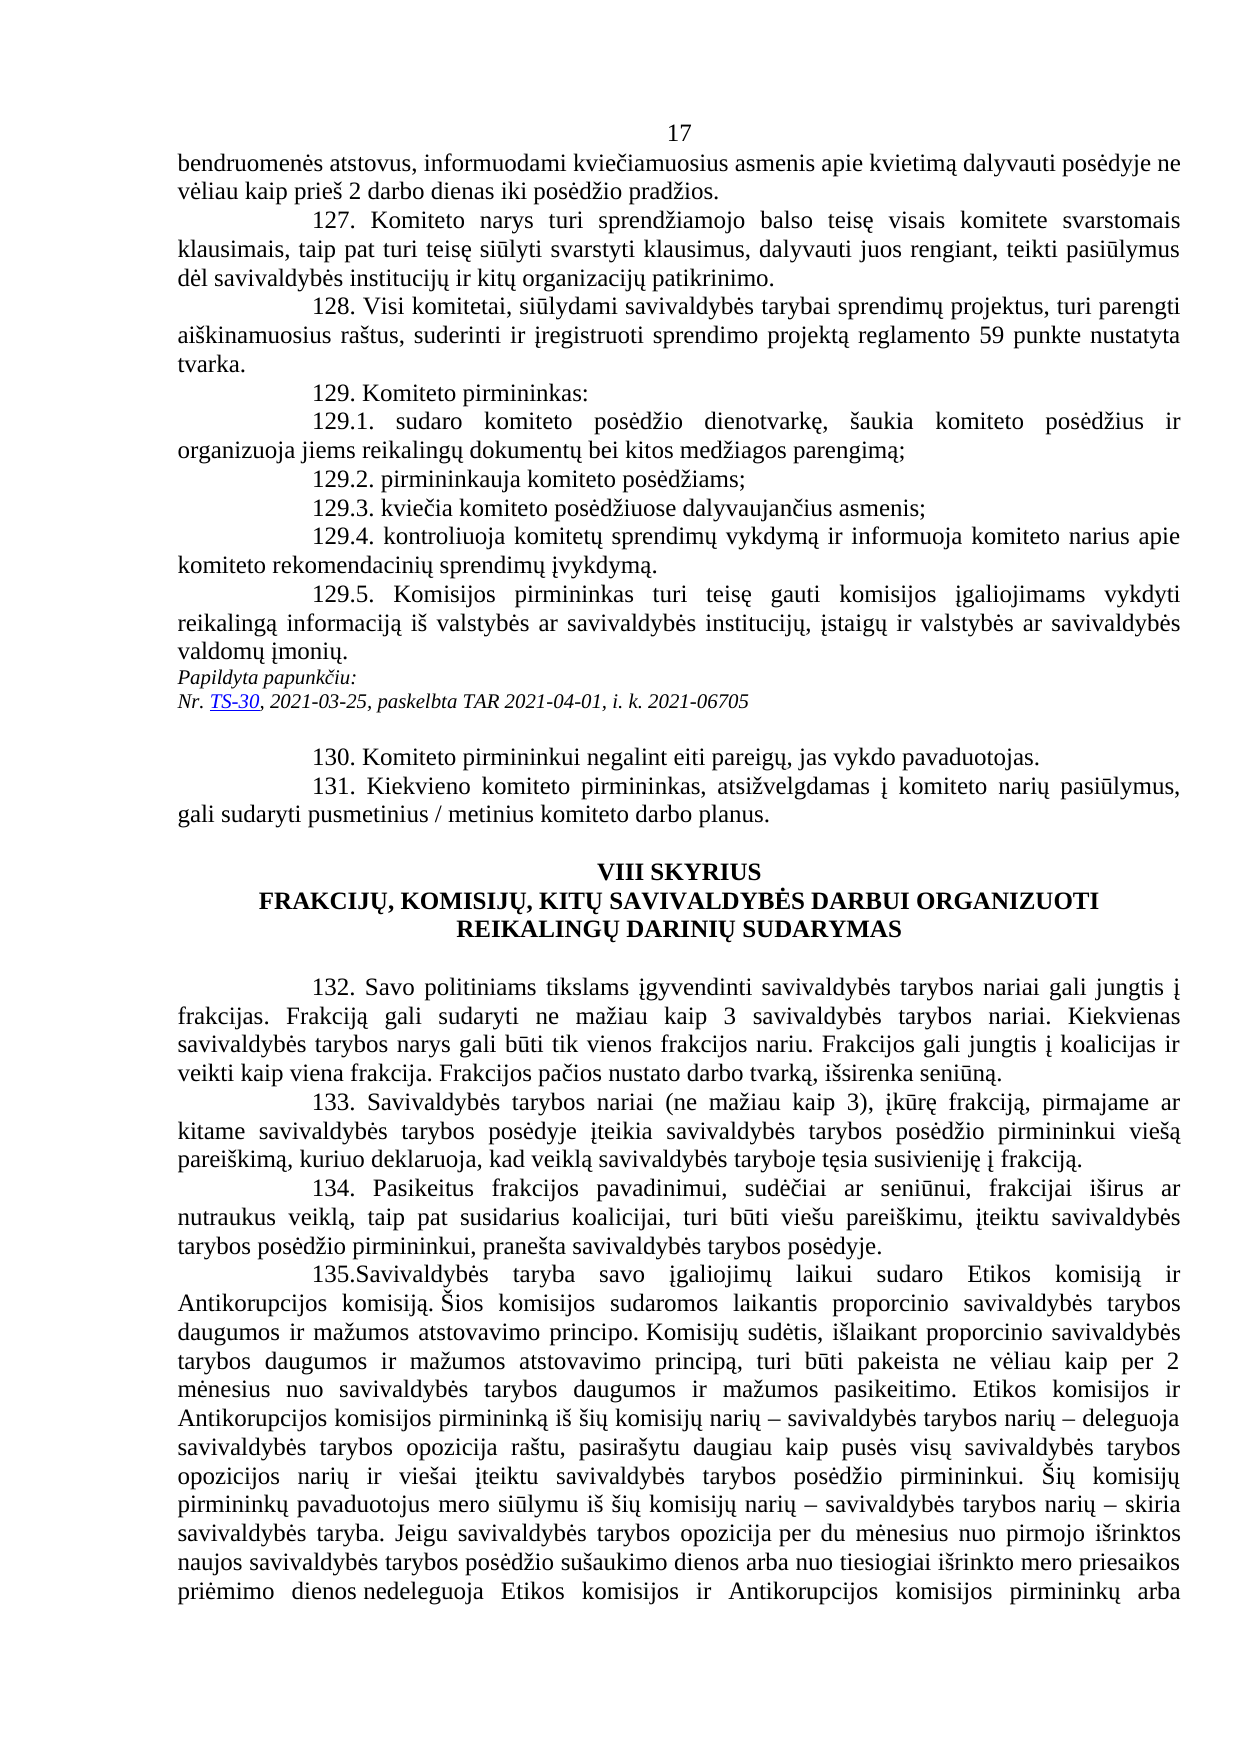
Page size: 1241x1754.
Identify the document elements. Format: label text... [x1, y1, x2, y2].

text 128. Visi komitetai, siūlydami savivaldybės tarybai sprendimų projektus, turi parengti aiškinamuosius raštus, suderinti ir įregistruoti sprendimo projektą reglamento 59 punkte nustatyta tvarka. [177, 291, 1181, 378]
text 129.4. kontroliuoja komitetų sprendimų vykdymą ir informuoja komiteto narius apie komiteto rekomendacinių sprendimų įvykdymą. [177, 521, 1181, 579]
text 133. Savivaldybės tarybos nariai (ne mažiau kaip 3), įkūrę frakciją, pirmajame ar kitame savivaldybės tarybos posėdyje įteikia savivaldybės tarybos posėdžio pirmininkui viešą pareiškimą, kuriuo deklaruoja, kad veiklą savivaldybės taryboje tęsia susivieniję į frakciją. [177, 1087, 1181, 1173]
text FRAKCIJŲ, KOMISIJŲ, KITŲ SAVIVALDYBĖS DARBUI ORGANIZUOTI REIKALINGŲ DARINIŲ SUDARYMAS [177, 886, 1181, 943]
text 135.Savivaldybės taryba savo įgaliojimų laikui sudaro Etikos komisiją ir Antikorupcijos komisiją. Šios komisijos sudaromos laikantis proporcinio savivaldybės tarybos daugumos ir mažumos atstovavimo principo. Komisijų sudėtis, išlaikant proporcinio savivaldybės tarybos daugumos ir mažumos atstovavimo principą, turi būti pakeista ne vėliau kaip per 2 mėnesius nuo savivaldybės tarybos daugumos ir mažumos pasikeitimo. Etikos komisijos ir Antikorupcijos komisijos pirmininką iš šių komisijų narių – savivaldybės tarybos narių – deleguoja savivaldybės tarybos opozicija raštu, pasirašytu daugiau kaip pusės visų savivaldybės tarybos opozicijos narių ir viešai įteiktu savivaldybės tarybos posėdžio pirmininkui. Šių komisijų pirmininkų pavaduotojus mero siūlymu iš šių komisijų narių – savivaldybės tarybos narių – skiria savivaldybės taryba. Jeigu savivaldybės tarybos opozicija per du mėnesius nuo pirmojo išrinktos naujos savivaldybės tarybos posėdžio sušaukimo dienos arba nuo tiesiogiai išrinkto mero priesaikos priėmimo dienos nedeleguoja Etikos komisijos ir Antikorupcijos komisijos pirmininkų arba [177, 1259, 1181, 1604]
text Nr. TS-30, 2021-03-25, paskelbta TAR 2021-04-01, i. k. 2021-06705 [177, 689, 1181, 713]
text 129.3. kviečia komiteto posėdžiuose dalyvaujančius asmenis; [177, 493, 1181, 521]
text 134. Pasikeitus frakcijos pavadinimui, sudėčiai ar seniūnui, frakcijai iširus ar nutraukus veiklą, taip pat susidarius koalicijai, turi būti viešu pareiškimu, įteiktu savivaldybės tarybos posėdžio pirmininkui, pranešta savivaldybės tarybos posėdyje. [177, 1173, 1181, 1259]
text 130. Komiteto pirmininkui negalint eiti pareigų, jas vykdo pavaduotojas. [177, 742, 1181, 771]
text VIII SKYRIUS [177, 857, 1181, 886]
text 127. Komiteto narys turi sprendžiamojo balso teisę visais komitete svarstomais klausimais, taip pat turi teisę siūlyti svarstyti klausimus, dalyvauti juos rengiant, teikti pasiūlymus dėl savivaldybės institucijų ir kitų organizacijų patikrinimo. [177, 205, 1181, 291]
text 129.1. sudaro komiteto posėdžio dienotvarkę, šaukia komiteto posėdžius ir organizuoja jiems reikalingų dokumentų bei kitos medžiagos parengimą; [177, 406, 1181, 464]
text 129. Komiteto pirmininkas: [177, 378, 1181, 406]
text 129.5. Komisijos pirmininkas turi teisę gauti komisijos įgaliojimams vykdyti reikalingą informaciją iš valstybės ar savivaldybės institucijų, įstaigų ir valstybės ar savivaldybės valdomų įmonių. [177, 579, 1181, 665]
text 132. Savo politiniams tikslams įgyvendinti savivaldybės tarybos nariai gali jungtis į frakcijas. Frakciją gali sudaryti ne mažiau kaip 3 savivaldybės tarybos nariai. Kiekvienas savivaldybės tarybos narys gali būti tik vienos frakcijos nariu. Frakcijos gali jungtis į koalicijas ir veikti kaip viena frakcija. Frakcijos pačios nustato darbo tvarką, išsirenka seniūną. [177, 972, 1181, 1087]
text bendruomenės atstovus, informuodami kviečiamuosius asmenis apie kvietimą dalyvauti posėdyje ne vėliau kaip prieš 2 darbo dienas iki posėdžio pradžios. [177, 148, 1181, 205]
text 129.2. pirmininkauja komiteto posėdžiams; [177, 464, 1181, 493]
text Papildyta papunkčiu: [177, 665, 1181, 689]
text 131. Kiekvieno komiteto pirmininkas, atsižvelgdamas į komiteto narių pasiūlymus, gali sudaryti pusmetinius / metinius komiteto darbo planus. [177, 771, 1181, 828]
